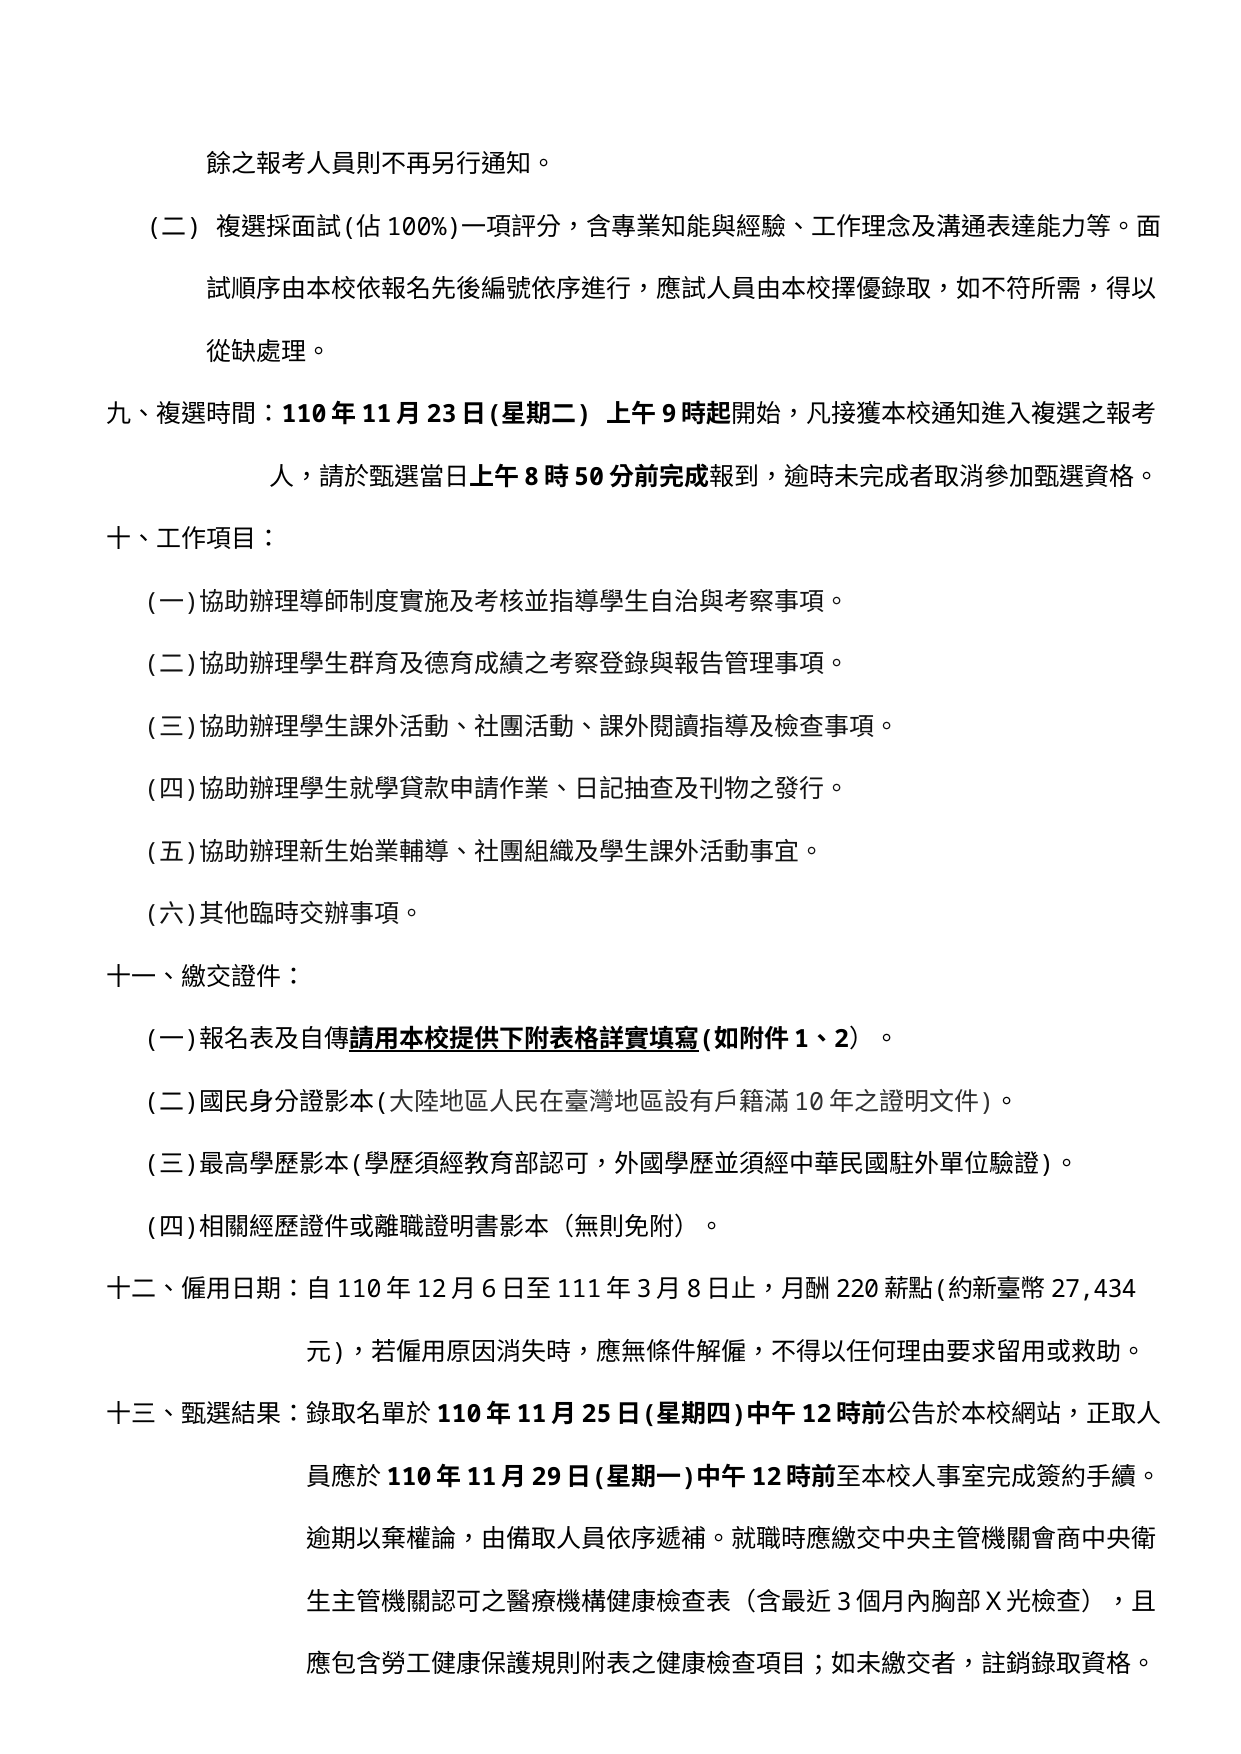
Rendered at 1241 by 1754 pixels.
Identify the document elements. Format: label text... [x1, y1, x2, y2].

text (三)最高學歷影本(學歷須經教育部認可，外國學歷並須經中華民國駐外單位驗證)。 [144, 1120, 1162, 1183]
text 十二、僱用日期：自110年12月6日至111年3月8日止，月酬220薪點(約新臺幣27,434元)，若僱用原因消失時，應無條件解僱，不得以任何理由要求留用或救助。 [106, 1245, 1162, 1370]
text 十三、甄選結果：錄取名單於110年11月25日(星期四)中午12時前公告於本校網站，正取人員應於110年11月29日(星期一)中午12時前至本校人事室完成簽約手續。逾期以棄權論，由備取人員依序遞補。就職時應繳交中央主管機關會商中央衛生主管機關認可之醫療機構健康檢查表（含最近3個月內胸部Ｘ光檢查），且應包含勞工健康保護規則附表之健康檢查項目；如未繳交者，註銷錄取資格。 [106, 1370, 1162, 1683]
text (二)協助辦理學生群育及德育成績之考察登錄與報告管理事項。 [144, 620, 1162, 683]
text 九、複選時間：110年11月23日(星期二) 上午9時起開始，凡接獲本校通知進入複選之報考人，請於甄選當日上午8時50分前完成報到，逾時未完成者取消參加甄選資格。 [106, 370, 1162, 495]
text 餘之報考人員則不再另行通知。 [131, 120, 1162, 183]
text (四)協助辦理學生就學貸款申請作業、日記抽查及刊物之發行。 [144, 745, 1162, 808]
text (四)相關經歷證件或離職證明書影本（無則免附）。 [144, 1183, 1162, 1245]
text (六)其他臨時交辦事項。 [144, 870, 1162, 933]
text (二) 複選採面試(佔100%)一項評分，含專業知能與經驗、工作理念及溝通表達能力等。面試順序由本校依報名先後編號依序進行，應試人員由本校擇優錄取，如不符所需，得以從缺處理。 [131, 183, 1162, 370]
text 十、工作項目： [106, 495, 1162, 558]
text (一)報名表及自傳請用本校提供下附表格詳實填寫(如附件1、2）。 [144, 995, 1162, 1058]
text 十一、繳交證件： [106, 933, 1162, 995]
text (五)協助辦理新生始業輔導、社團組織及學生課外活動事宜。 [144, 808, 1162, 870]
text (一)協助辦理導師制度實施及考核並指導學生自治與考察事項。 [144, 558, 1162, 620]
text (二)國民身分證影本(大陸地區人民在臺灣地區設有戶籍滿10年之證明文件)。 [144, 1058, 1162, 1120]
text (三)協助辦理學生課外活動、社團活動、課外閱讀指導及檢查事項。 [144, 683, 1162, 745]
